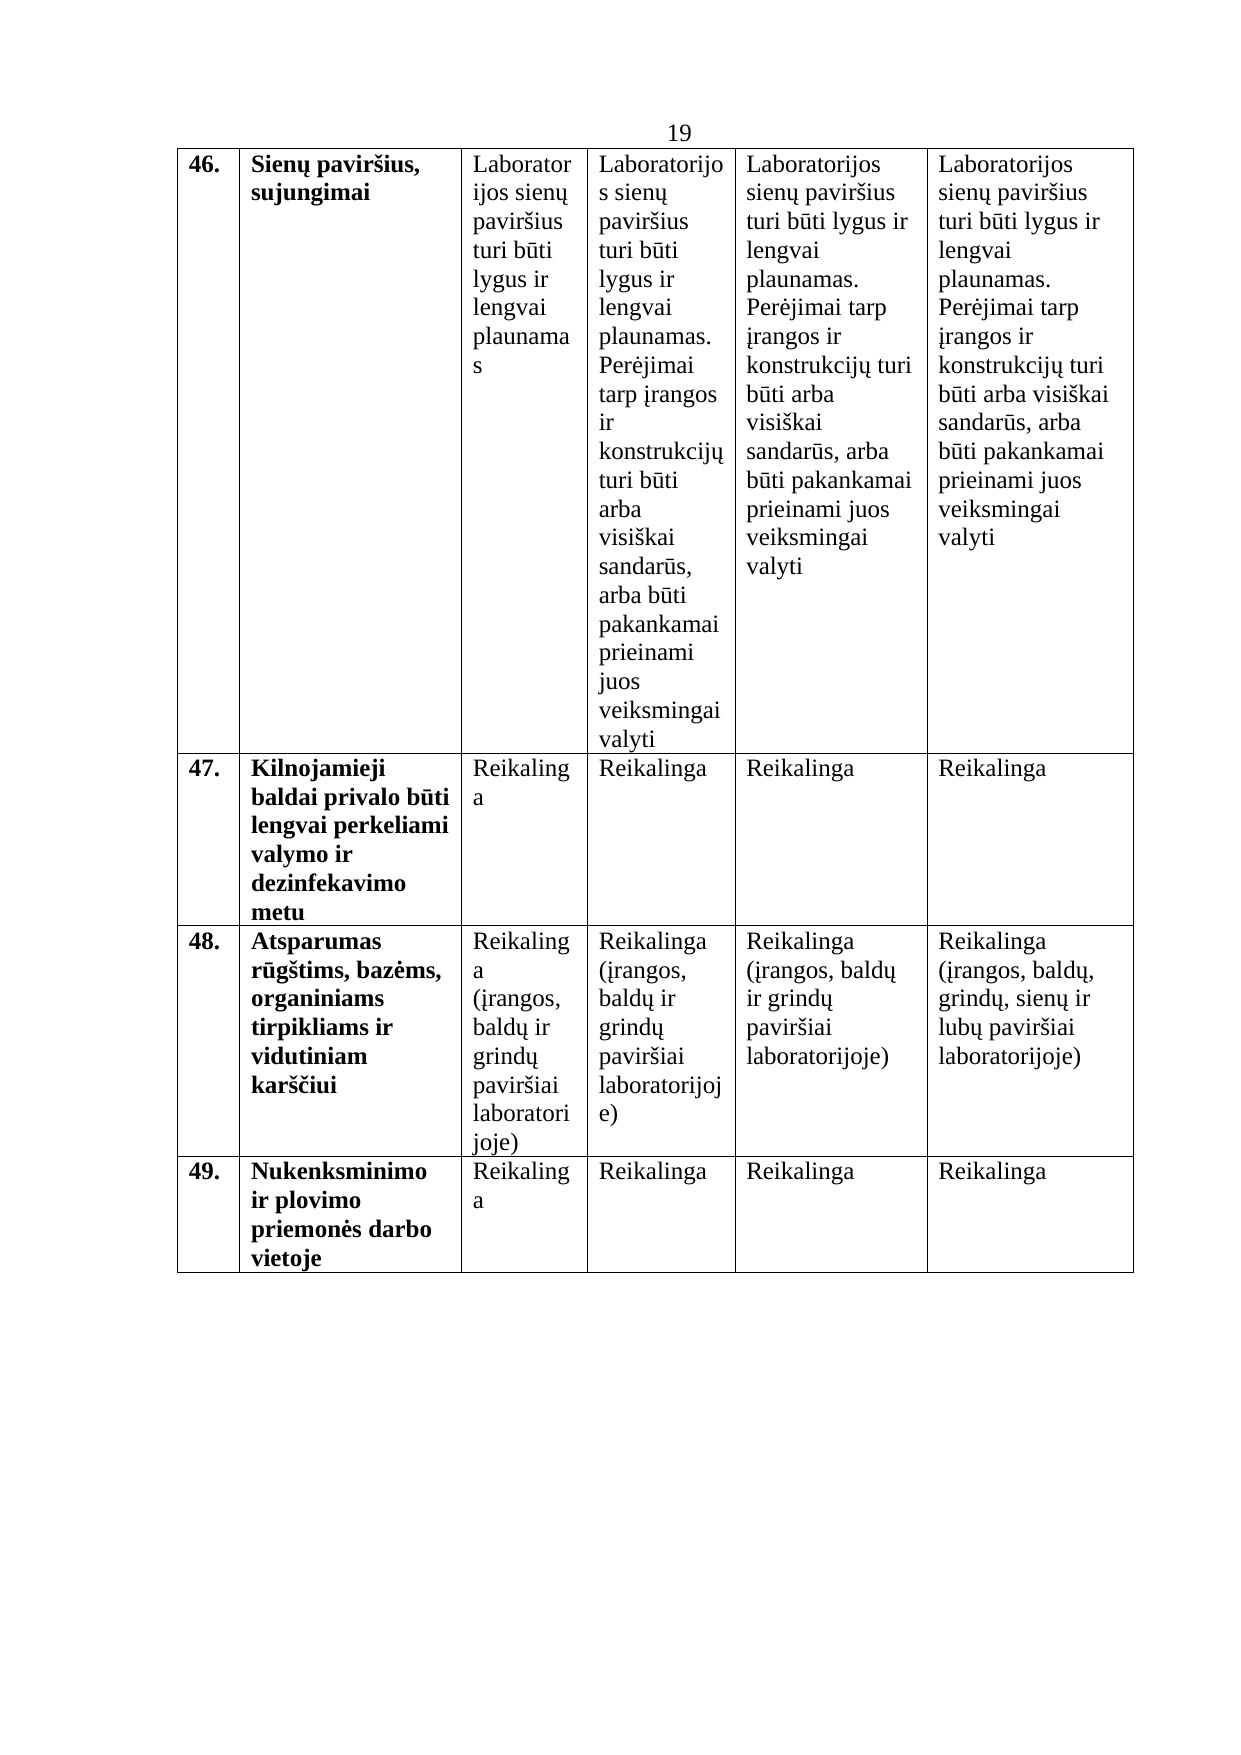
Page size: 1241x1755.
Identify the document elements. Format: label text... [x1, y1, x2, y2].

table_cell Kilnojamieji baldai privalo būti lengvai perkeliami valymo ir dezinfekavimo metu [240, 754, 461, 925]
table_cell Reikalinga [736, 1157, 927, 1271]
table_cell Reikalinga [928, 754, 1133, 925]
table_cell Reikalinga [588, 754, 735, 925]
table_cell Sienų paviršius, sujungimai [240, 149, 461, 752]
table_cell Laboratorijos sienų paviršius turi būti lygus ir lengvai plaunamas. Perėjimai tarp įrangos ir konstrukcijų turi būti arba visiškai sandarūs, arba būti pakankamai prieinami juos veiksmingai valyti [588, 149, 735, 752]
table_cell Reikalinga (įrangos, baldų ir grindų paviršiai laboratorijoje) [588, 926, 735, 1156]
table_cell Atsparumas rūgštims, bazėms, organiniams tirpikliams ir vidutiniam karščiui [240, 926, 461, 1156]
table_cell Reikalinga [928, 1157, 1133, 1271]
table_cell Laboratorijos sienų paviršius turi būti lygus ir lengvai plaunamas [462, 149, 587, 752]
table_cell Laboratorijos sienų paviršius turi būti lygus ir lengvai plaunamas. Perėjimai tarp įrangos ir konstrukcijų turi būti arba visiškai sandarūs, arba būti pakankamai prieinami juos veiksmingai valyti [736, 149, 927, 752]
table_cell Reikalinga [588, 1157, 735, 1271]
table_cell 46. [178, 149, 239, 752]
table_cell Reikalinga [462, 1157, 587, 1271]
table_cell Nukenksminimo ir plovimo priemonės darbo vietoje [240, 1157, 461, 1271]
table_cell 47. [178, 754, 239, 925]
table_cell 48. [178, 926, 239, 1156]
table_cell Reikalinga (įrangos, baldų ir grindų paviršiai laboratorijoje) [462, 926, 587, 1156]
table_cell Reikalinga (įrangos, baldų ir grindų paviršiai laboratorijoje) [736, 926, 927, 1156]
table_cell Reikalinga [736, 754, 927, 925]
table_cell 49. [178, 1157, 239, 1271]
table_cell Reikalinga [462, 754, 587, 925]
table_cell Laboratorijos sienų paviršius turi būti lygus ir lengvai plaunamas. Perėjimai tarp įrangos ir konstrukcijų turi būti arba visiškai sandarūs, arba būti pakankamai prieinami juos veiksmingai valyti [928, 149, 1133, 752]
table_cell Reikalinga (įrangos, baldų, grindų, sienų ir lubų paviršiai laboratorijoje) [928, 926, 1133, 1156]
